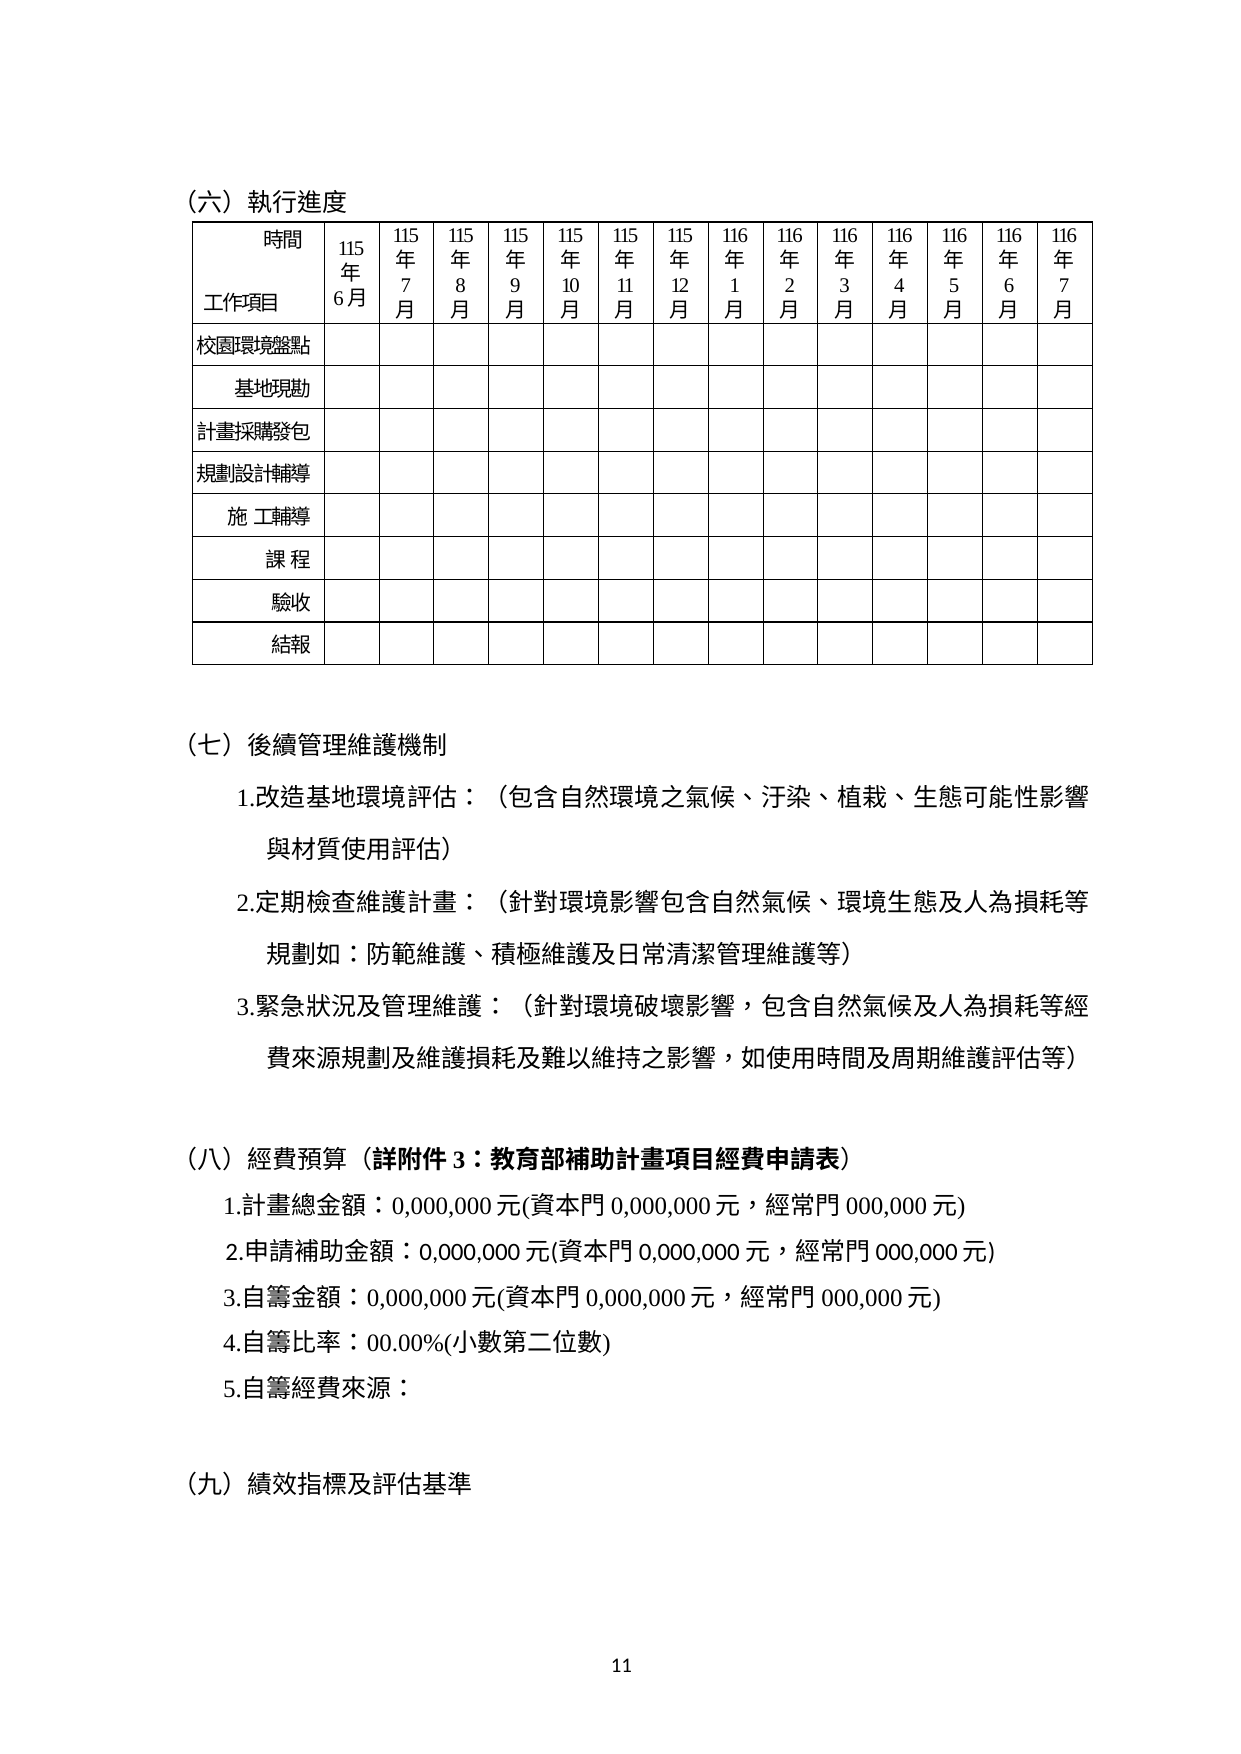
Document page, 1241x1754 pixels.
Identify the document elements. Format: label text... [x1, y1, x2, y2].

text 5.自籌經費來源： [223, 1361, 1092, 1407]
table_cell [325, 494, 379, 536]
table_cell [380, 537, 433, 579]
table_cell [1038, 409, 1092, 451]
table_cell [873, 537, 927, 579]
table_cell [873, 324, 927, 365]
table_cell [709, 452, 763, 493]
table_cell [544, 580, 598, 621]
text 2.定期檢查維護計畫：（針對環境影響包含自然氣候、環境生態及人為損耗等規劃如：防範維護、積極維護及日常清潔管理維護等） [236, 869, 1092, 973]
table_cell [983, 366, 1037, 408]
table_header 116年 3月 [818, 223, 872, 322]
table_cell [764, 324, 817, 365]
table_cell [983, 623, 1037, 664]
table_cell [709, 366, 763, 408]
table_cell [325, 580, 379, 621]
table_cell [380, 366, 433, 408]
table_cell [709, 623, 763, 664]
table_cell [325, 623, 379, 664]
table_cell [709, 409, 763, 451]
table_header 116年 7月 [1038, 223, 1092, 322]
table_cell [764, 580, 817, 621]
table_header 115年 10月 [544, 223, 598, 322]
table_cell 施 工輔導 [193, 494, 324, 536]
table_cell [599, 623, 653, 664]
text （八）經費預算（詳附件3：教育部補助計畫項目經費申請表） [173, 1130, 1092, 1178]
table_cell [599, 494, 653, 536]
table_header 115年 7月 [380, 223, 433, 322]
table_cell [818, 537, 872, 579]
table_cell [709, 324, 763, 365]
table_cell [654, 623, 708, 664]
table_cell [489, 494, 543, 536]
table_cell [434, 452, 488, 493]
table_cell [599, 537, 653, 579]
table_cell 規劃設計輔導 [193, 452, 324, 493]
text 1.改造基地環境評估：（包含自然環境之氣候、汙染、植栽、生態可能性影響與材質使用評估） [236, 765, 1092, 869]
table_cell [1038, 623, 1092, 664]
text 4.自籌比率：00.00%(小數第二位數) [223, 1315, 1092, 1361]
table_cell [380, 452, 433, 493]
table_cell [928, 452, 982, 493]
table_cell [764, 452, 817, 493]
table_cell [325, 366, 379, 408]
table_cell [489, 623, 543, 664]
table_header 時間 工作項目 [193, 223, 324, 322]
table_cell [654, 580, 708, 621]
table_cell [928, 324, 982, 365]
table_cell [873, 409, 927, 451]
table_cell [380, 623, 433, 664]
table_cell [489, 409, 543, 451]
table_header 116年 5月 [928, 223, 982, 322]
table_cell [928, 409, 982, 451]
table_cell [928, 537, 982, 579]
table_cell [544, 537, 598, 579]
table_cell [1038, 537, 1092, 579]
table_cell [599, 580, 653, 621]
table_cell [928, 623, 982, 664]
table_header 115年 11月 [599, 223, 653, 322]
table_header 116年 4月 [873, 223, 927, 322]
table_cell [818, 580, 872, 621]
table_cell [873, 580, 927, 621]
table_cell [380, 409, 433, 451]
table_cell [544, 324, 598, 365]
table_cell [873, 494, 927, 536]
table_cell [654, 366, 708, 408]
table_header 116年 1月 [709, 223, 763, 322]
table_cell 驗收 [193, 580, 324, 621]
table_cell [983, 580, 1037, 621]
text （九）績效指標及評估基準 [173, 1455, 1092, 1503]
table_cell [709, 537, 763, 579]
text 3.自籌金額：0,000,000元(資本門 0,000,000元，經常門 000,000元) [223, 1269, 1092, 1315]
table_cell [434, 537, 488, 579]
table_cell [1038, 494, 1092, 536]
table_cell [654, 324, 708, 365]
table_cell [599, 452, 653, 493]
table_cell [544, 366, 598, 408]
table_cell [764, 494, 817, 536]
table_cell [544, 452, 598, 493]
table_cell [764, 409, 817, 451]
table_cell [764, 537, 817, 579]
table_header 116年 6月 [983, 223, 1037, 322]
table_cell [489, 537, 543, 579]
table_cell [928, 494, 982, 536]
table_cell [709, 580, 763, 621]
text 1.計畫總金額：0,000,000元(資本門 0,000,000元，經常門000,000元) [223, 1178, 1092, 1223]
table_cell [434, 324, 488, 365]
table_cell [434, 409, 488, 451]
table_cell [1038, 324, 1092, 365]
table_cell [325, 409, 379, 451]
table_cell [1038, 580, 1092, 621]
table_cell [818, 324, 872, 365]
table_cell [599, 324, 653, 365]
table_cell [544, 494, 598, 536]
table_cell [928, 580, 982, 621]
table_cell [818, 623, 872, 664]
table_cell [380, 580, 433, 621]
table_cell [544, 409, 598, 451]
table_cell [654, 409, 708, 451]
table_cell [818, 452, 872, 493]
table_cell [983, 324, 1037, 365]
table_cell [325, 324, 379, 365]
text （七）後續管理維護機制 [172, 713, 1092, 765]
table_cell 課 程 [193, 537, 324, 579]
table_header 116年 2月 [764, 223, 817, 322]
table_cell [599, 409, 653, 451]
table_cell [434, 580, 488, 621]
text 2.申請補助金額：0,000,000元(資本門 0,000,000元，經常門 000,000元) [225, 1223, 1092, 1269]
table_cell [928, 366, 982, 408]
table_cell [1038, 452, 1092, 493]
table_cell 結報 [193, 623, 324, 664]
table_cell [654, 537, 708, 579]
table_cell [818, 366, 872, 408]
table_cell [764, 366, 817, 408]
table_cell [983, 494, 1037, 536]
text 3.緊急狀況及管理維護：（針對環境破壞影響，包含自然氣候及人為損耗等經費來源規劃及維護損耗及難以維持之影響，如使用時間及周期維護評估等） [236, 973, 1092, 1078]
table_cell [983, 409, 1037, 451]
table_cell [434, 494, 488, 536]
table_cell [764, 623, 817, 664]
table_cell [1038, 366, 1092, 408]
table_cell [818, 409, 872, 451]
table_cell [873, 452, 927, 493]
table_cell [654, 494, 708, 536]
table_cell [544, 623, 598, 664]
table_cell [654, 452, 708, 493]
table_header 115 年 6月 [325, 223, 379, 322]
text （六）執行進度 [172, 169, 1092, 221]
table_header 115年 8月 [434, 223, 488, 322]
table_cell [489, 452, 543, 493]
table_cell [489, 324, 543, 365]
table_cell [489, 366, 543, 408]
table_cell [599, 366, 653, 408]
table_cell 校園環境盤點 [193, 324, 324, 365]
table_cell [709, 494, 763, 536]
table_cell [325, 452, 379, 493]
table_cell 計畫採購發包 [193, 409, 324, 451]
table_cell [983, 537, 1037, 579]
table_cell [380, 324, 433, 365]
table_cell [873, 366, 927, 408]
table_cell 基地現勘 [193, 366, 324, 408]
table_header 115年 9月 [489, 223, 543, 322]
table_cell [489, 580, 543, 621]
table_cell [873, 623, 927, 664]
table_cell [818, 494, 872, 536]
table_cell [434, 366, 488, 408]
table_cell [325, 537, 379, 579]
table_cell [380, 494, 433, 536]
table_cell [434, 623, 488, 664]
table_header 115年 12月 [654, 223, 708, 322]
table_cell [983, 452, 1037, 493]
